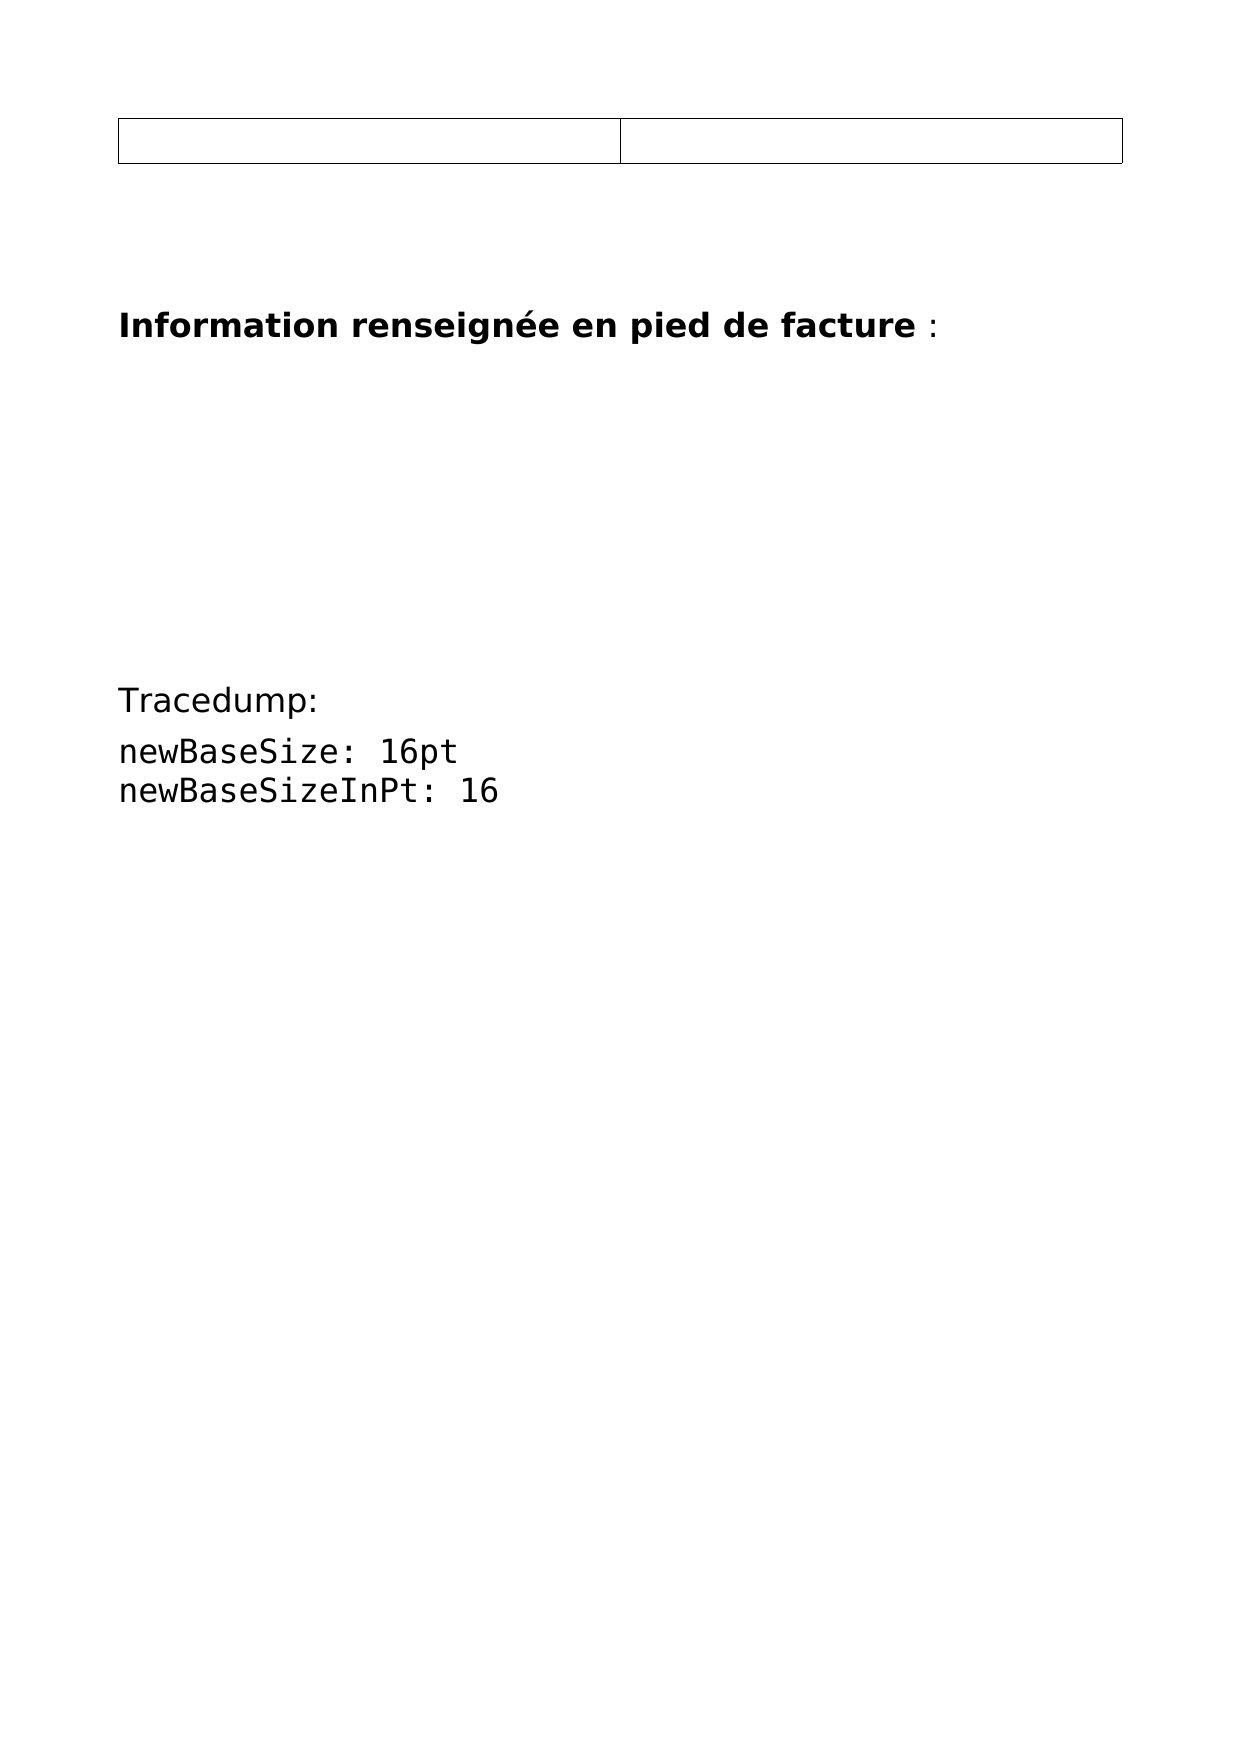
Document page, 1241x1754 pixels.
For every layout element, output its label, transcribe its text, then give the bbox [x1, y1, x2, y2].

table_header [119, 119, 620, 163]
table_header [621, 119, 1122, 163]
text Tracedump: [118, 643, 1122, 720]
text Information renseignée en pied de facture : [118, 307, 1122, 423]
text newBaseSize: 16pt newBaseSizeInPt: 16 [118, 733, 1122, 811]
